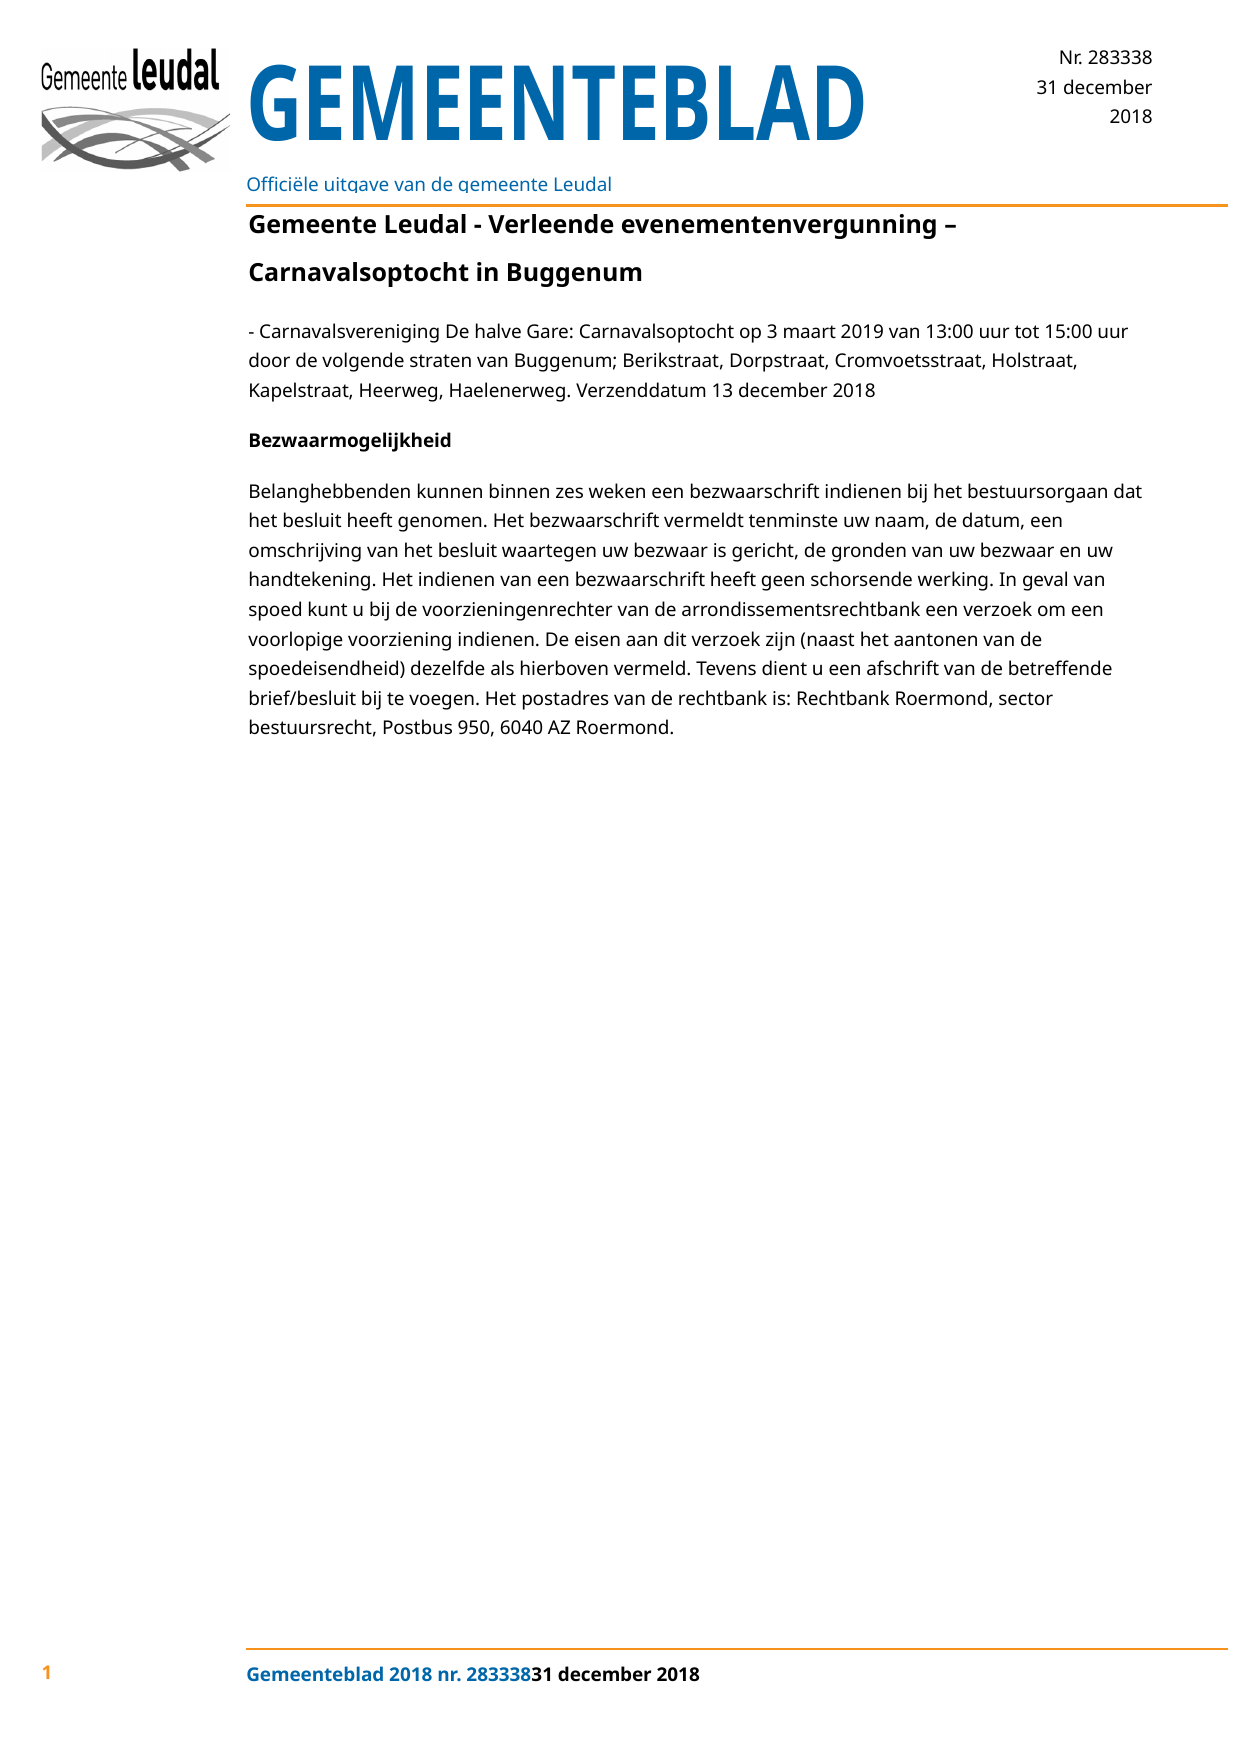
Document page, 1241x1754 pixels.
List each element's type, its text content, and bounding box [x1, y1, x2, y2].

text - Carnavalsvereniging De halve Gare: Carnavalsoptocht op 3 maart 2019 van 13:00 uur tot 15:00 uur door de volgende straten van Buggenum; Berikstraat, Dorpstraat, Cromvoetsstraat, Holstraat, Kapelstraat, Heerweg, Haelenerweg. Verzenddatum 13 december 2018 [248, 318, 1152, 403]
picture [41, 47, 231, 172]
text Belanghebbenden kunnen binnen zes weken een bezwaarschrift indienen bij het bestuursorgaan dat het besluit heeft genomen. Het bezwaarschrift vermeldt tenminste uw naam, de datum, een omschrijving van het besluit waartegen uw bezwaar is gericht, de gronden van uw bezwaar en uw handtekening. Het indienen van een bezwaarschrift heeft geen schorsende werking. In geval van spoed kunt u bij de voorzieningenrechter van de arrondissementsrechtbank een verzoek om een voorlopige voorziening indienen. De eisen aan dit verzoek zijn (naast het aantonen van de spoedeisendheid) dezelfde als hierboven vermeld. Tevens dient u een afschrift van de betreffende brief/besluit bij te voegen. Het postadres van de rechtbank is: Rechtbank Roermond, sector bestuursrecht, Postbus 950, 6040 AZ Roermond. [248, 478, 1152, 740]
text Gemeente Leudal - Verleende evenementenvergunning – Carnavalsoptocht in Buggenum [248, 207, 1152, 288]
text Bezwaarmogelijkheid [248, 427, 1152, 453]
